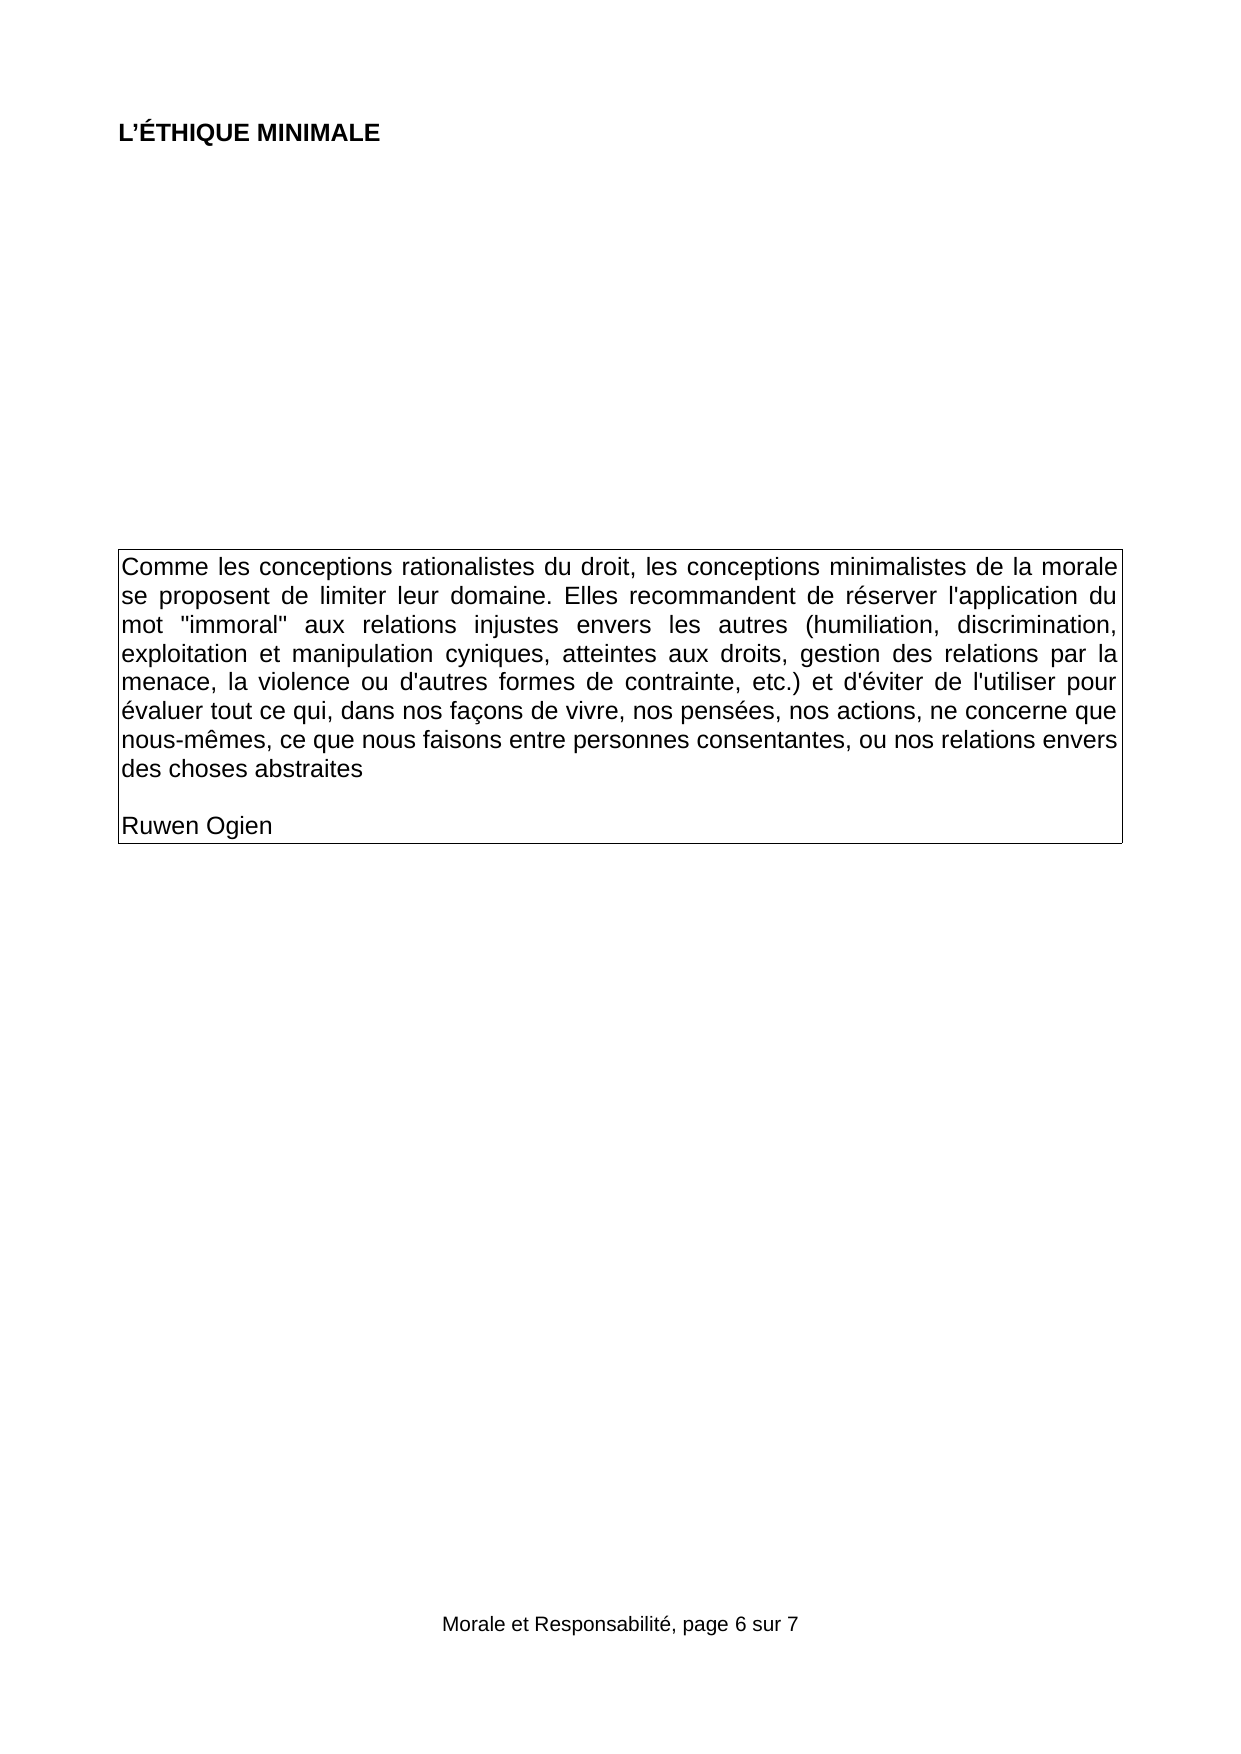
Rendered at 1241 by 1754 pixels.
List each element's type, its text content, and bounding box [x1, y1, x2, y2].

text Ruwen Ogien [119, 779, 1122, 843]
text Comme les conceptions rationalistes du droit, les conceptions minimalistes de la morale se proposent de limiter leur domaine. Elles recommandent de réserver l'application du mot "immoral" aux relations injustes envers les autres (humiliation, discrimination, exploitation et manipulation cyniques, atteintes aux droits, gestion des relations par la menace, la violence ou d'autres formes de contrainte, etc.) et d'éviter de l'utiliser pour évaluer tout ce qui, dans nos façons de vivre, nos pensées, nos actions, ne concerne que nous-mêmes, ce que nous faisons entre personnes consentantes, ou nos relations envers des choses abstraites [119, 550, 1122, 779]
text L’ÉTHIQUE MINIMALE [118, 118, 1122, 147]
